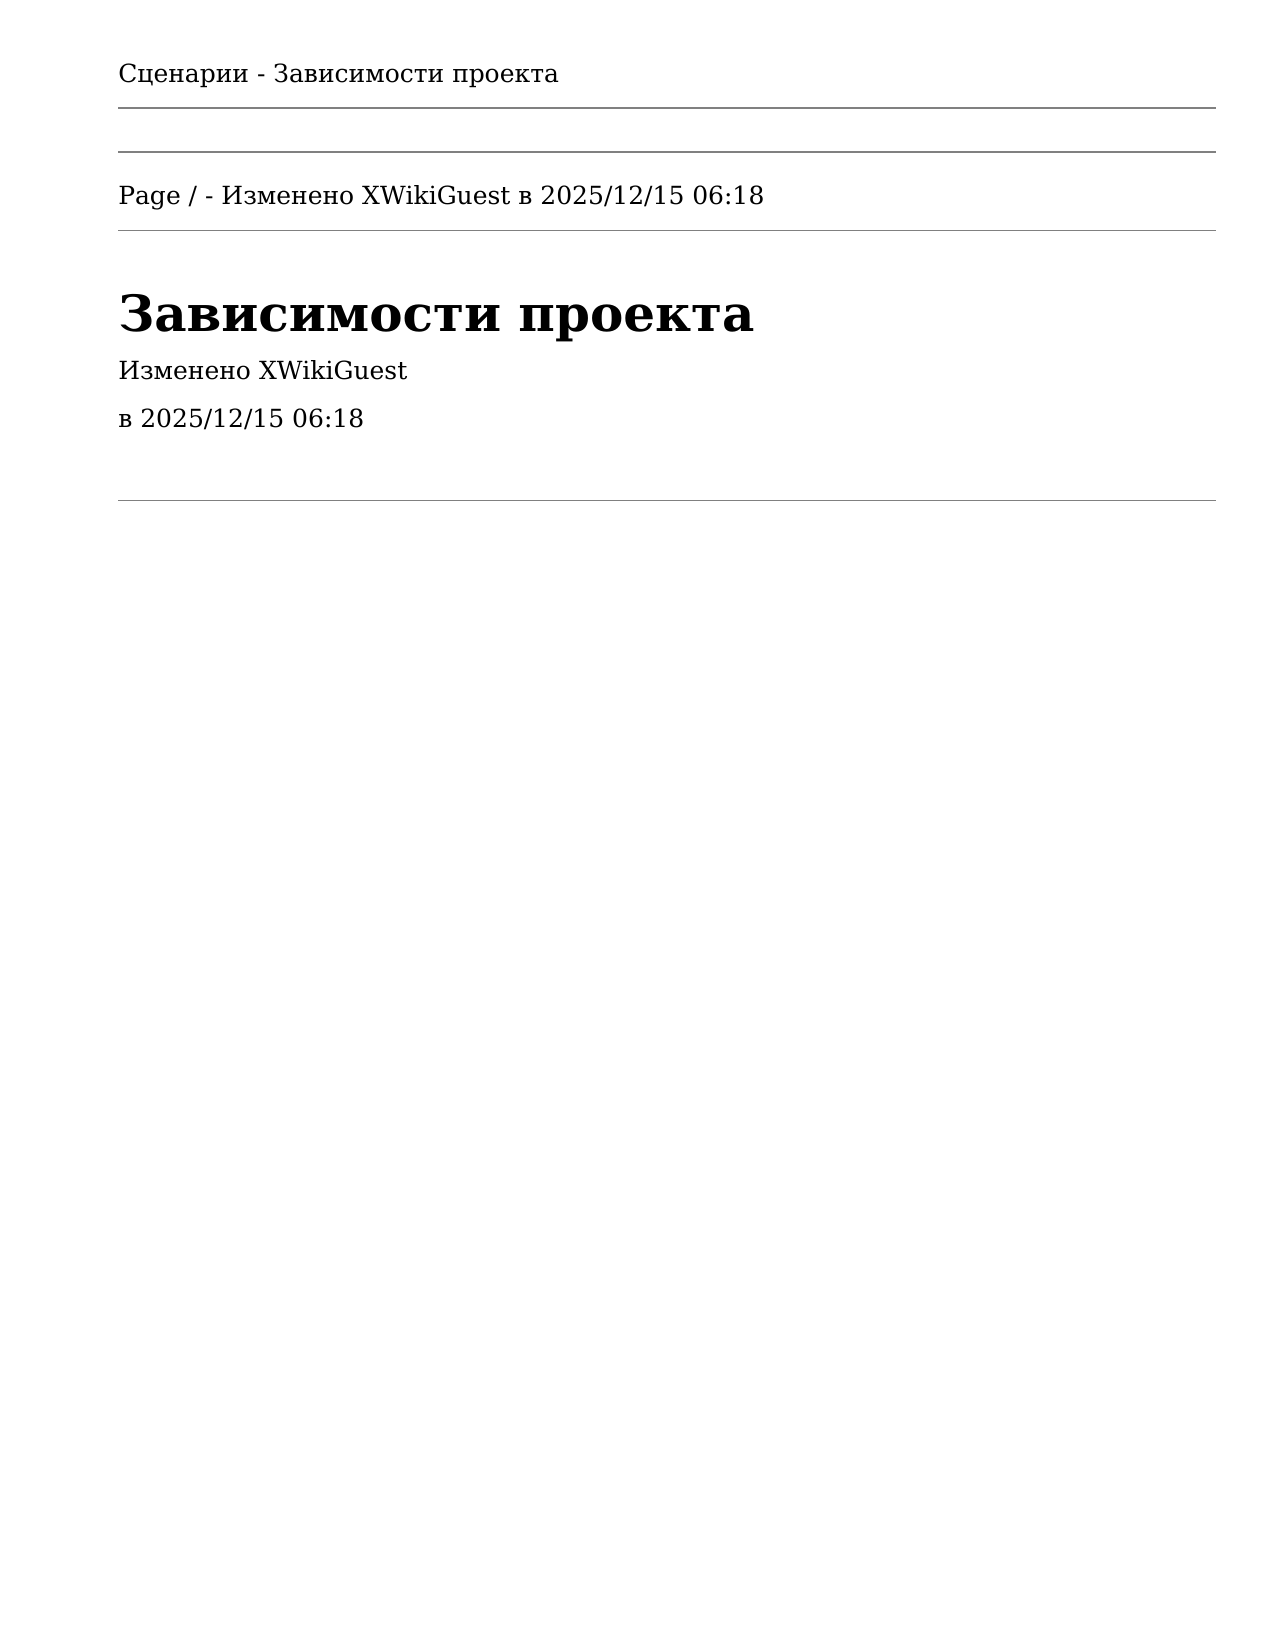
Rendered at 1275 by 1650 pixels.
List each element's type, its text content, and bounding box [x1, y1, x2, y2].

text в 2025/12/15 06:18 [118, 404, 1216, 433]
subtitle Зависимости проекта [118, 284, 1216, 343]
text Page / - Изменено XWikiGuest в 2025/12/15 06:18 [118, 182, 1216, 211]
text Изменено XWikiGuest [118, 356, 1216, 385]
text Сценарии - Зависимости проекта [118, 59, 1216, 88]
